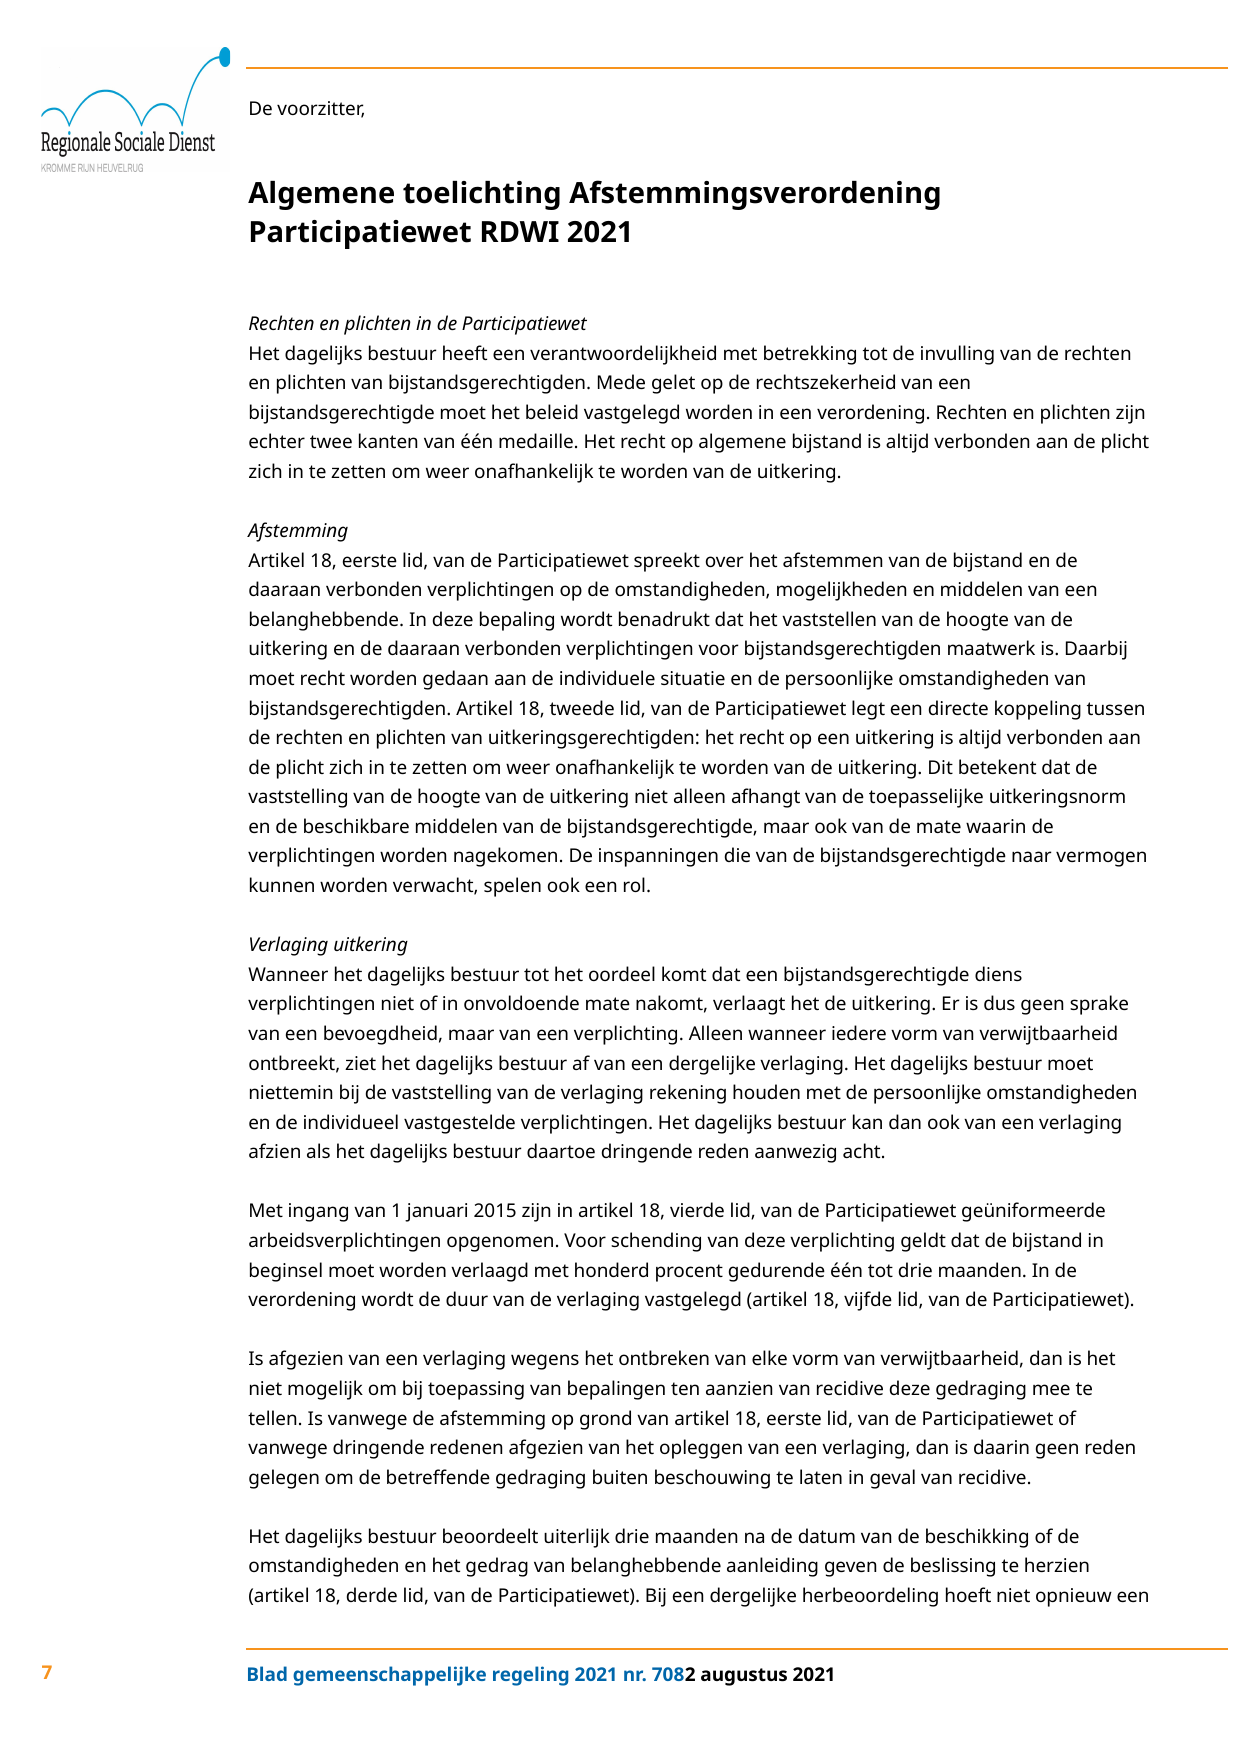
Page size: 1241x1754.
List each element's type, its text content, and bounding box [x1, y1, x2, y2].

text De voorzitter, [248, 95, 1152, 121]
picture [41, 47, 231, 172]
text Met ingang van 1 januari 2015 zijn in artikel 18, vierde lid, van de Participatiewet geüniformeerde arbeidsverplichtingen opgenomen. Voor schending van deze verplichting geldt dat de bijstand in beginsel moet worden verlaagd met honderd procent gedurende één tot drie maanden. In de verordening wordt de duur van de verlaging vastgelegd (artikel 18, vijfde lid, van de Participatiewet). [248, 1198, 1152, 1312]
text Het dagelijks bestuur beoordeelt uiterlijk drie maanden na de datum van de beschikking of de omstandigheden en het gedrag van belanghebbende aanleiding geven de beslissing te herzien (artikel 18, derde lid, van de Participatiewet). Bij een dergelijke herbeoordeling hoeft niet opnieuw een [248, 1523, 1152, 1608]
text Rechten en plichten in de Participatiewet [248, 310, 1152, 336]
text Is afgezien van een verlaging wegens het ontbreken van elke vorm van verwijtbaarheid, dan is het niet mogelijk om bij toepassing van bepalingen ten aanzien van recidive deze gedraging mee te tellen. Is vanwege de afstemming op grond van artikel 18, eerste lid, van de Participatiewet of vanwege dringende redenen afgezien van het opleggen van een verlaging, dan is daarin geen reden gelegen om de betreffende gedraging buiten beschouwing te laten in geval van recidive. [248, 1346, 1152, 1489]
text Artikel 18, eerste lid, van de Participatiewet spreekt over het afstemmen van de bijstand en de daaraan verbonden verplichtingen op de omstandigheden, mogelijkheden en middelen van een belanghebbende. In deze bepaling wordt benadrukt dat het vaststellen van de hoogte van de uitkering en de daaraan verbonden verplichtingen voor bijstandsgerechtigden maatwerk is. Daarbij moet recht worden gedaan aan de individuele situatie en de persoonlijke omstandigheden van bijstandsgerechtigden. Artikel 18, tweede lid, van de Participatiewet legt een directe koppeling tussen de rechten en plichten van uitkeringsgerechtigden: het recht op een uitkering is altijd verbonden aan de plicht zich in te zetten om weer onafhankelijk te worden van de uitkering. Dit betekent dat de vaststelling van de hoogte van de uitkering niet alleen afhangt van de toepasselijke uitkeringsnorm en de beschikbare middelen van de bijstandsgerechtigde, maar ook van de mate waarin de verplichtingen worden nagekomen. De inspanningen die van de bijstandsgerechtigde naar vermogen kunnen worden verwacht, spelen ook een rol. [248, 547, 1152, 898]
text Afstemming [248, 517, 1152, 543]
text Wanneer het dagelijks bestuur tot het oordeel komt dat een bijstandsgerechtigde diens verplichtingen niet of in onvoldoende mate nakomt, verlaagt het de uitkering. Er is dus geen sprake van een bevoegdheid, maar van een verplichting. Alleen wanneer iedere vorm van verwijtbaarheid ontbreekt, ziet het dagelijks bestuur af van een dergelijke verlaging. Het dagelijks bestuur moet niettemin bij de vaststelling van de verlaging rekening houden met de persoonlijke omstandigheden en de individueel vastgestelde verplichtingen. Het dagelijks bestuur kan dan ook van een verlaging afzien als het dagelijks bestuur daartoe dringende reden aanwezig acht. [248, 961, 1152, 1164]
text Verlaging uitkering [248, 931, 1152, 957]
text Algemene toelichting Afstemmingsverordening Participatiewet RDWI 2021 [248, 172, 1152, 251]
text Het dagelijks bestuur heeft een verantwoordelijkheid met betrekking tot de invulling van de rechten en plichten van bijstandsgerechtigden. Mede gelet op de rechtszekerheid van een bijstandsgerechtigde moet het beleid vastgelegd worden in een verordening. Rechten en plichten zijn echter twee kanten van één medaille. Het recht op algemene bijstand is altijd verbonden aan de plicht zich in te zetten om weer onafhankelijk te worden van de uitkering. [248, 340, 1152, 484]
